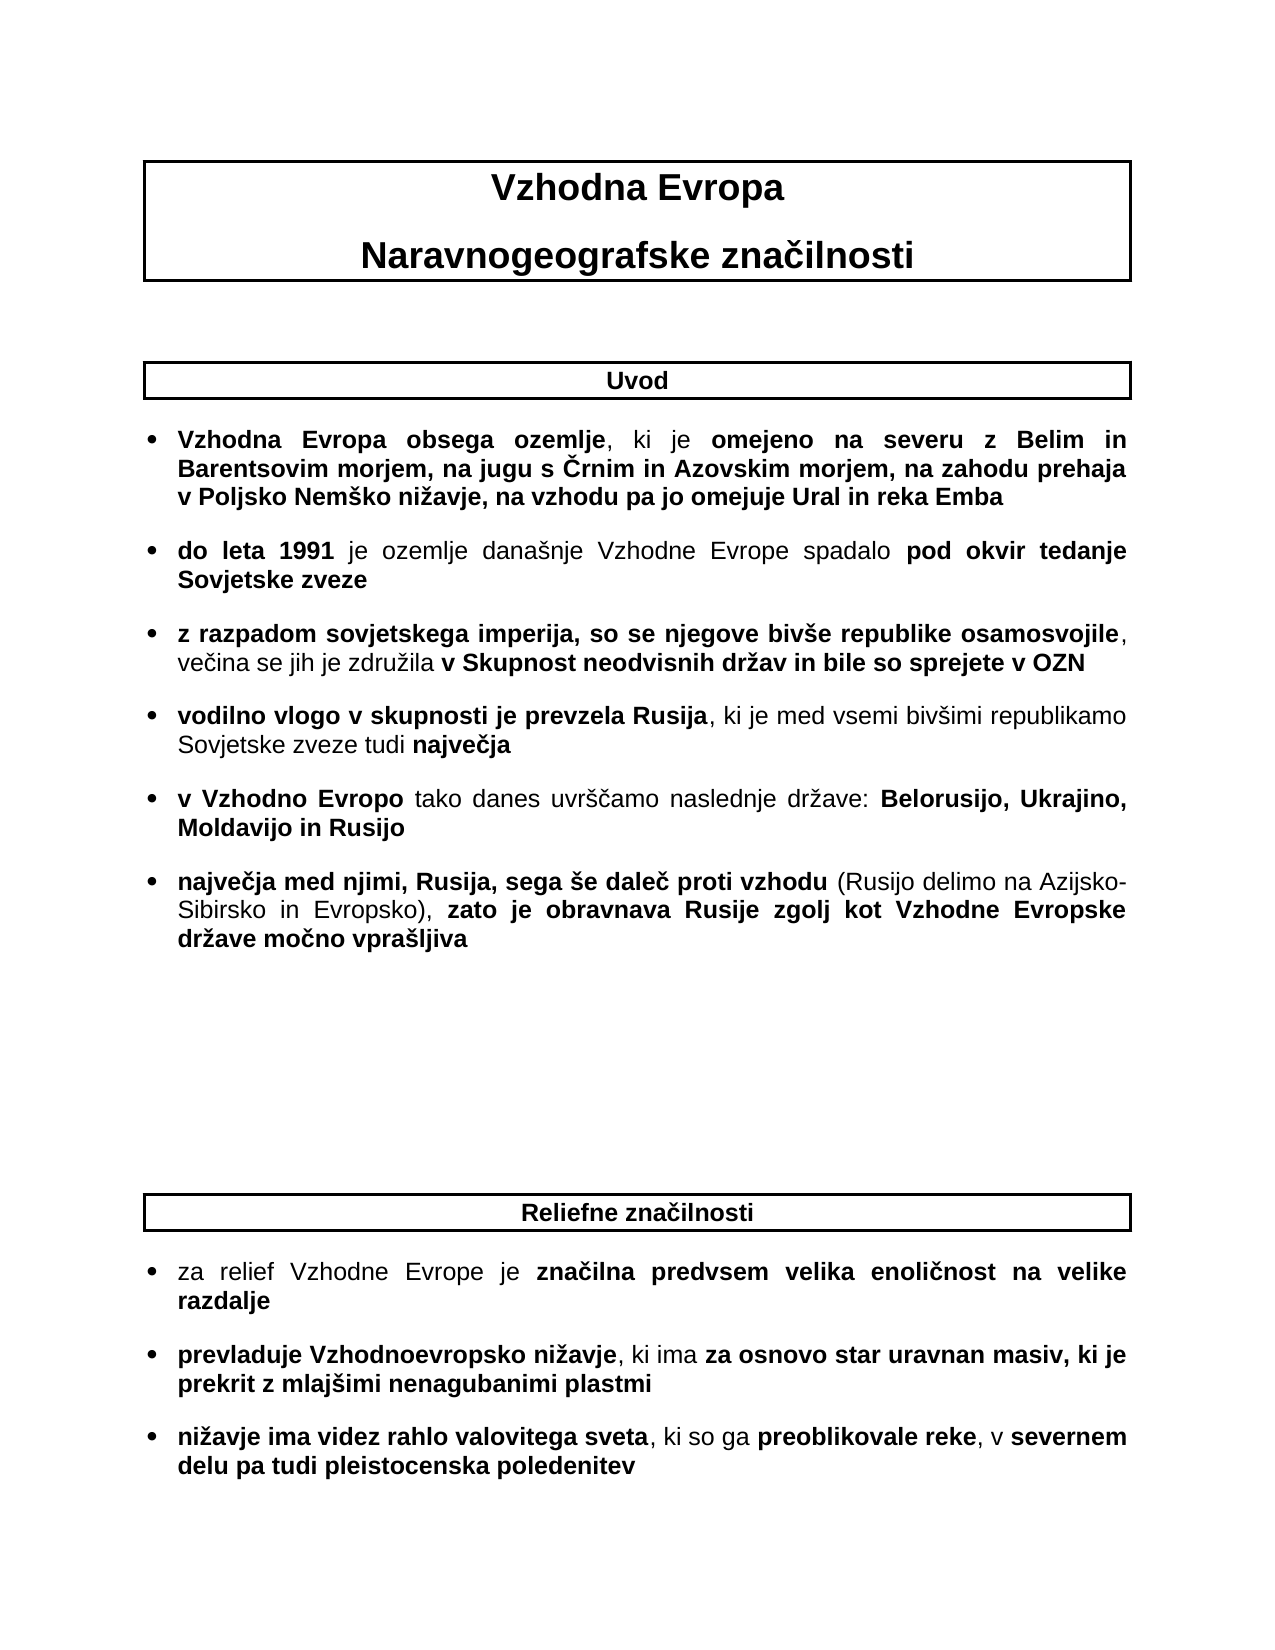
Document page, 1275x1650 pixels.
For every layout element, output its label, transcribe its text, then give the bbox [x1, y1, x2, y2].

list nižavje ima videz rahlo valovitega sveta, ki so ga preoblikovale reke, v severnem delu pa tudi pleistocenska poledenitev [148, 1422, 1127, 1480]
list z razpadom sovjetskega imperija, so se njegove bivše republike osamosvojile, večina se jih je združila v Skupnost neodvisnih držav in bile so sprejete v OZN [148, 619, 1127, 676]
text Uvod [146, 364, 1129, 397]
list za relief Vzhodne Evrope je značilna predvsem velika enoličnost na velike razdalje [148, 1257, 1127, 1315]
list vodilno vlogo v skupnosti je prevzela Rusija, ki je med vsemi bivšimi republikamo Sovjetske zveze tudi največja [148, 701, 1127, 759]
list do leta 1991 je ozemlje današnje Vzhodne Evrope spadalo pod okvir tedanje Sovjetske zveze [148, 536, 1127, 594]
text Vzhodna Evropa [146, 163, 1129, 208]
text Naravnogeografske značilnosti [146, 228, 1129, 279]
list Vzhodna Evropa obsega ozemlje, ki je omejeno na severu z Belim in Barentsovim morjem, na jugu s Črnim in Azovskim morjem, na zahodu prehaja v Poljsko Nemško nižavje, na vzhodu pa jo omejuje Ural in reka Emba [148, 425, 1127, 511]
list prevladuje Vzhodnoevropsko nižavje, ki ima za osnovo star uravnan masiv, ki je prekrit z mlajšimi nenagubanimi plastmi [148, 1340, 1127, 1397]
list največja med njimi, Rusija, sega še daleč proti vzhodu (Rusijo delimo na Azijsko-Sibirsko in Evropsko), zato je obravnava Rusije zgolj kot Vzhodne Evropske države močno vprašljiva [148, 867, 1127, 953]
text Reliefne značilnosti [146, 1196, 1129, 1229]
list v Vzhodno Evropo tako danes uvrščamo naslednje države: Belorusijo, Ukrajino, Moldavijo in Rusijo [148, 784, 1127, 842]
